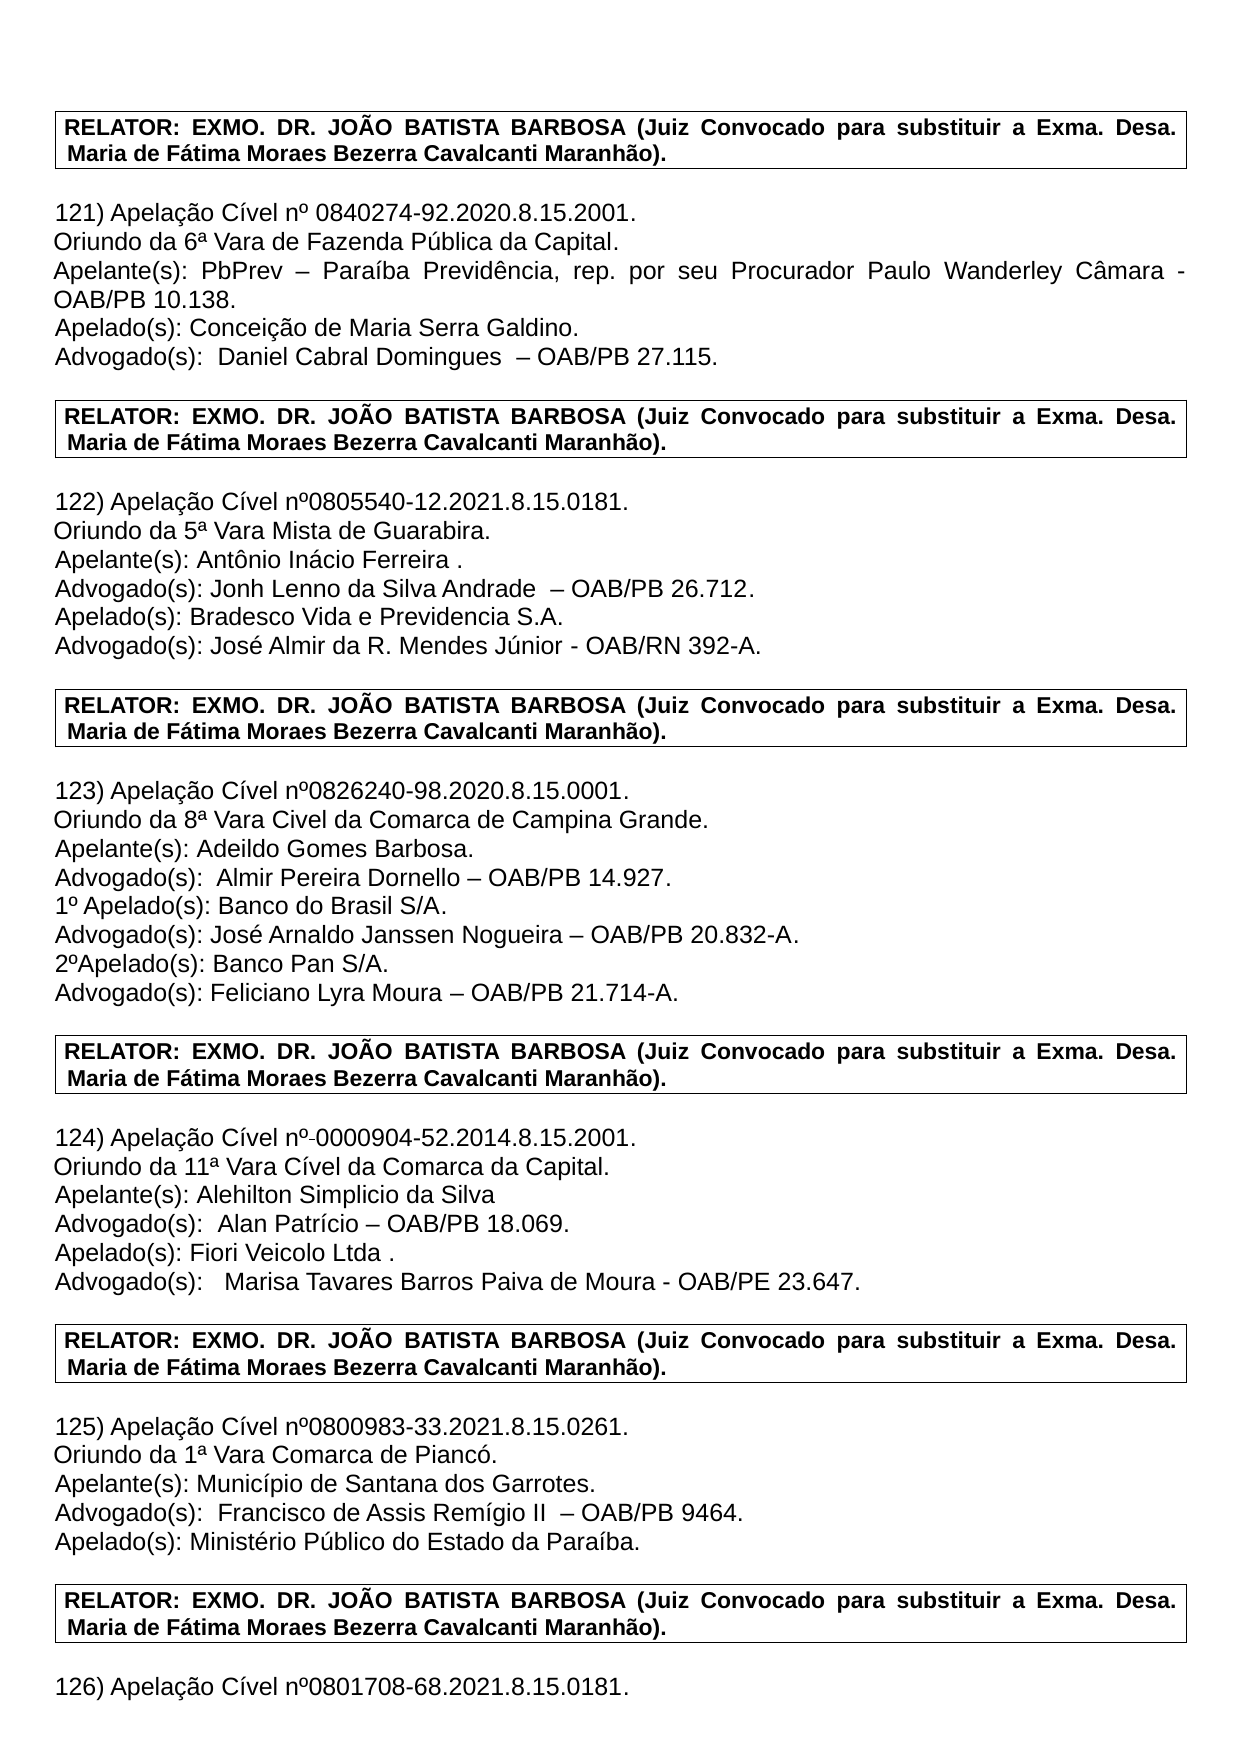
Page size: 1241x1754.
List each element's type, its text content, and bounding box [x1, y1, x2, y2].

text Advogado(s): José Arnaldo Janssen Nogueira – OAB/PB 20.832-A. [54, 920, 1187, 949]
text 121) Apelação Cível nº 0840274-92.2020.8.15.2001. [54, 198, 1187, 227]
text Oriundo da 8ª Vara Civel da Comarca de Campina Grande. [53, 805, 1187, 834]
text 122) Apelação Cível nº0805540-12.2021.8.15.0181. [54, 487, 1187, 516]
text Oriundo da 1ª Vara Comarca de Piancó. [53, 1440, 1187, 1469]
text Apelante(s): Antônio Inácio Ferreira . [54, 545, 1187, 573]
text Advogado(s): Alan Patrício – OAB/PB 18.069. [54, 1209, 1187, 1238]
text Apelante(s): Adeildo Gomes Barbosa. [54, 834, 1187, 862]
text Apelante(s): Alehilton Simplicio da Silva [54, 1180, 1187, 1209]
text Oriundo da 5ª Vara Mista de Guarabira. [53, 516, 1187, 545]
text 2ºApelado(s): Banco Pan S/A. [54, 949, 1187, 977]
text RELATOR: EXMO. DR. JOÃO BATISTA BARBOSA (Juiz Convocado para substituir a Exma. Desa. Maria de Fátima Moraes Bezerra Cavalcanti Maranhão). [56, 112, 1186, 168]
text 123) Apelação Cível nº0826240-98.2020.8.15.0001. [54, 776, 1187, 805]
text RELATOR: EXMO. DR. JOÃO BATISTA BARBOSA (Juiz Convocado para substituir a Exma. Desa. Maria de Fátima Moraes Bezerra Cavalcanti Maranhão). [56, 1585, 1186, 1642]
text RELATOR: EXMO. DR. JOÃO BATISTA BARBOSA (Juiz Convocado para substituir a Exma. Desa. Maria de Fátima Moraes Bezerra Cavalcanti Maranhão). [56, 1036, 1186, 1093]
text Advogado(s): Feliciano Lyra Moura – OAB/PB 21.714-A. [54, 977, 1187, 1006]
text Advogado(s): Marisa Tavares Barros Paiva de Moura - OAB/PE 23.647. [54, 1266, 1187, 1295]
text RELATOR: EXMO. DR. JOÃO BATISTA BARBOSA (Juiz Convocado para substituir a Exma. Desa. Maria de Fátima Moraes Bezerra Cavalcanti Maranhão). [56, 401, 1186, 457]
text Apelado(s): Fiori Veicolo Ltda . [54, 1238, 1187, 1266]
text RELATOR: EXMO. DR. JOÃO BATISTA BARBOSA (Juiz Convocado para substituir a Exma. Desa. Maria de Fátima Moraes Bezerra Cavalcanti Maranhão). [56, 1325, 1186, 1382]
text Advogado(s): José Almir da R. Mendes Júnior - OAB/RN 392-A. [54, 631, 1187, 660]
text Apelado(s): Ministério Público do Estado da Paraíba. [54, 1527, 1187, 1555]
text 125) Apelação Cível nº0800983-33.2021.8.15.0261. [54, 1412, 1187, 1440]
text Apelado(s): Conceição de Maria Serra Galdino. [54, 313, 1187, 342]
text 124) Apelação Cível nº 0000904-52.2014.8.15.2001. [54, 1123, 1187, 1151]
text Oriundo da 6ª Vara de Fazenda Pública da Capital. [53, 227, 1187, 256]
text 126) Apelação Cível nº0801708-68.2021.8.15.0181. [54, 1672, 1187, 1701]
text Apelado(s): Bradesco Vida e Previdencia S.A. [54, 602, 1187, 631]
text Apelante(s): Município de Santana dos Garrotes. [54, 1469, 1187, 1498]
text Advogado(s): Francisco de Assis Remígio II – OAB/PB 9464. [54, 1498, 1187, 1527]
text Advogado(s): Daniel Cabral Domingues – OAB/PB 27.115. [54, 342, 1187, 371]
text Advogado(s): Jonh Lenno da Silva Andrade – OAB/PB 26.712. [54, 573, 1187, 602]
text Oriundo da 11ª Vara Cível da Comarca da Capital. [53, 1151, 1187, 1180]
text Advogado(s): Almir Pereira Dornello – OAB/PB 14.927. [54, 862, 1187, 891]
text Apelante(s): PbPrev – Paraíba Previdência, rep. por seu Procurador Paulo Wanderley Câmara - OAB/PB 10.138. [53, 256, 1187, 313]
text RELATOR: EXMO. DR. JOÃO BATISTA BARBOSA (Juiz Convocado para substituir a Exma. Desa. Maria de Fátima Moraes Bezerra Cavalcanti Maranhão). [56, 690, 1186, 746]
text 1º Apelado(s): Banco do Brasil S/A. [54, 891, 1187, 920]
